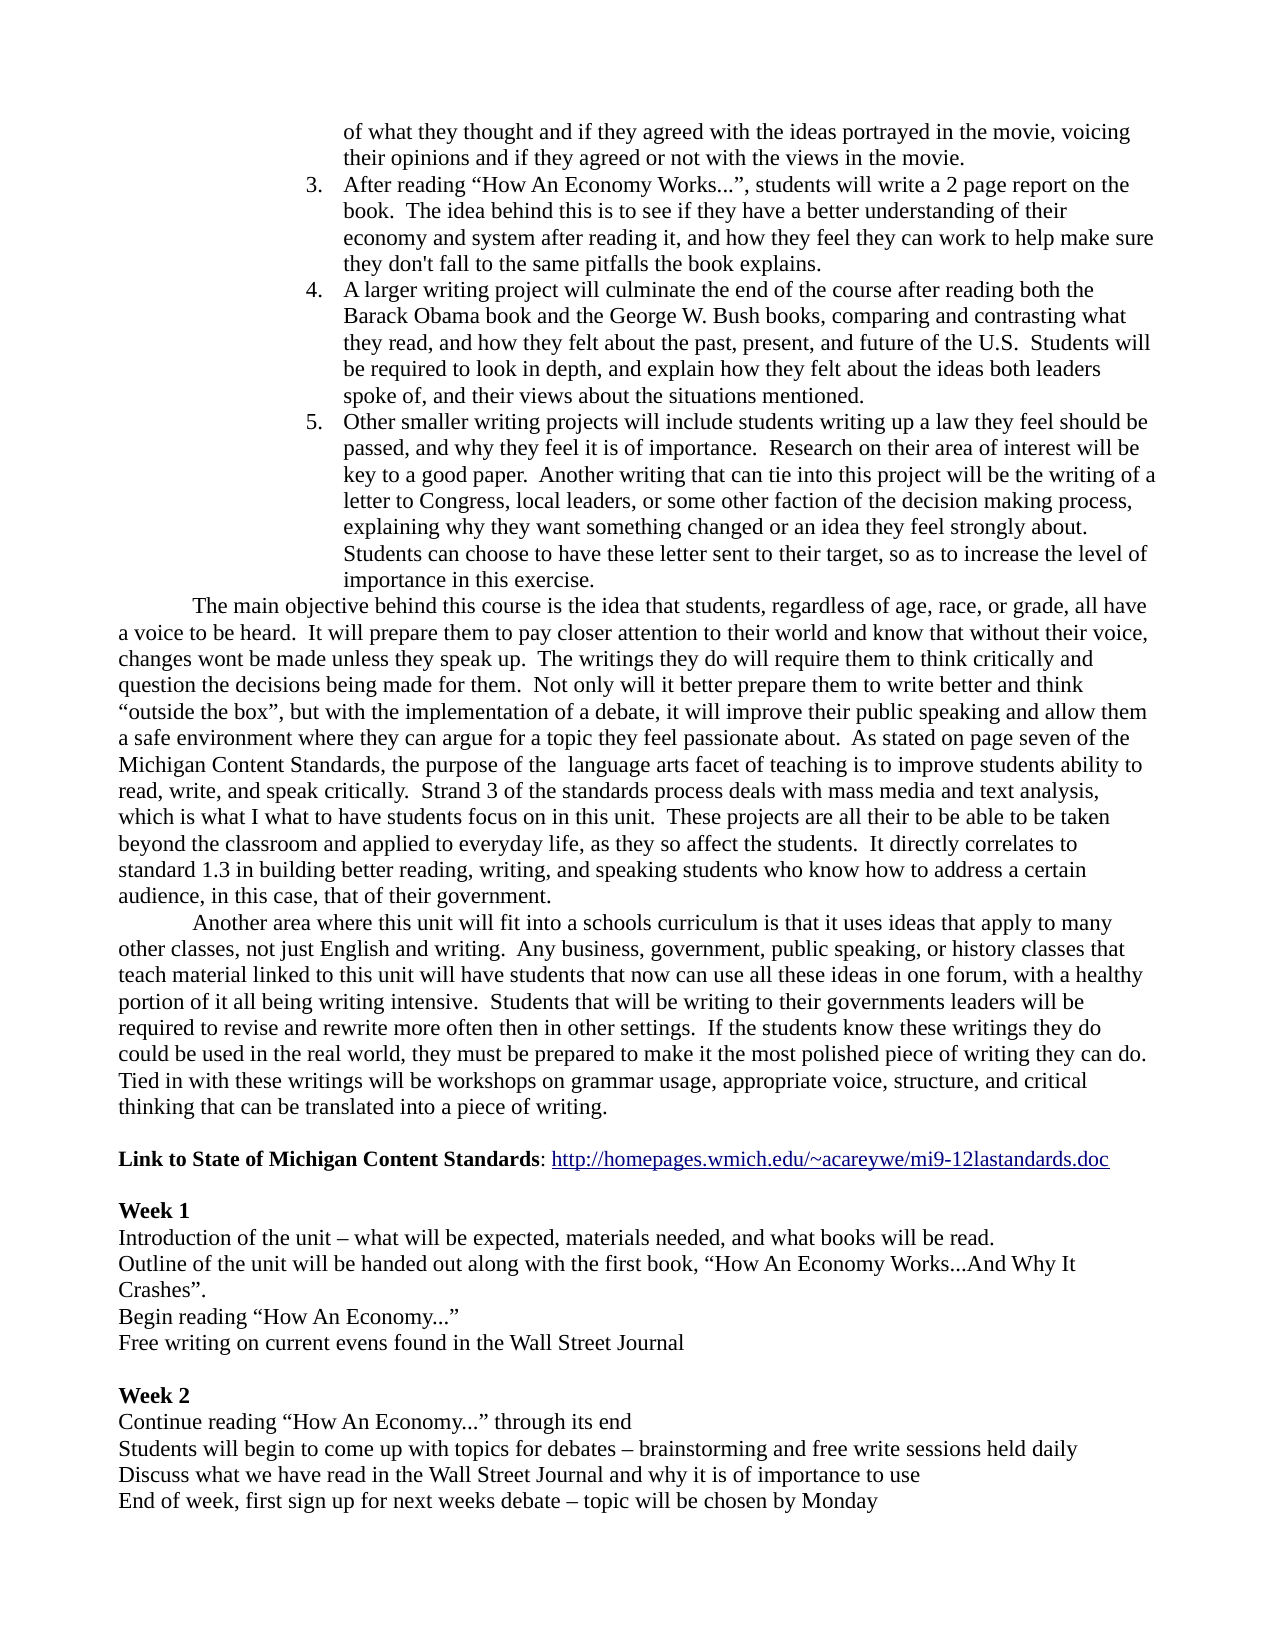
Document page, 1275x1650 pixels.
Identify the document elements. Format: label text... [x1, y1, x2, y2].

list Other smaller writing projects will include students writing up a law they feel should be passed, and why they feel it is of importance. Research on their area of interest will be key to a good paper. Another writing that can tie into this project will be the writing of a letter to Congress, local leaders, or some other faction of the decision making process, explaining why they want something changed or an idea they feel strongly about. Students can choose to have these letter sent to their target, so as to increase the level of importance in this exercise. [306, 408, 1157, 592]
text The main objective behind this course is the idea that students, regardless of age, race, or grade, all have a voice to be heard. It will prepare them to pay closer attention to their world and know that without their voice, changes wont be made unless they speak up. The writings they do will require them to think critically and question the decisions being made for them. Not only will it better prepare them to write better and think “outside the box”, but with the implementation of a debate, it will improve their public speaking and allow them a safe environment where they can argue for a topic they feel passionate about. As stated on page seven of the Michigan Content Standards, the purpose of the language arts facet of teaching is to improve students ability to read, write, and speak critically. Strand 3 of the standards process deals with mass media and text analysis, which is what I what to have students focus on in this unit. These projects are all their to be able to be taken beyond the classroom and applied to everyday life, as they so affect the students. It directly correlates to standard 1.3 in building better reading, writing, and speaking students who know how to address a certain audience, in this case, that of their government. [118, 592, 1157, 909]
text Another area where this unit will fit into a schools curriculum is that it uses ideas that apply to many other classes, not just English and writing. Any business, government, public speaking, or history classes that teach material linked to this unit will have students that now can use all these ideas in one forum, with a healthy portion of it all being writing intensive. Students that will be writing to their governments leaders will be required to revise and rewrite more often then in other settings. If the students know these writings they do could be used in the real world, they must be prepared to make it the most polished piece of writing they can do. Tied in with these writings will be workshops on grammar usage, appropriate voice, structure, and critical thinking that can be translated into a piece of writing. [118, 909, 1157, 1119]
text Discuss what we have read in the Wall Street Journal and why it is of importance to use [118, 1461, 1157, 1487]
text Students will begin to come up with topics for debates – brainstorming and free write sessions held daily [118, 1435, 1157, 1461]
list After reading “How An Economy Works...”, students will write a 2 page report on the book. The idea behind this is to see if they have a better understanding of their economy and system after reading it, and how they feel they can work to help make sure they don't fall to the same pitfalls the book explains. [306, 171, 1157, 276]
text Link to State of Michigan Content Standards: http://homepages.wmich.edu/~acareywe/mi9-12lastandards.doc [118, 1146, 1157, 1171]
text Free writing on current evens found in the Wall Street Journal [118, 1329, 1157, 1356]
list A larger writing project will culminate the end of the course after reading both the Barack Obama book and the George W. Bush books, comparing and contrasting what they read, and how they felt about the past, present, and future of the U.S. Students will be required to look in depth, and explain how they felt about the ideas both leaders spoke of, and their views about the situations mentioned. [306, 276, 1157, 408]
text Week 2 [118, 1382, 1157, 1408]
text Begin reading “How An Economy...” [118, 1303, 1157, 1329]
text Continue reading “How An Economy...” through its end [118, 1408, 1157, 1435]
text Outline of the unit will be handed out along with the first book, “How An Economy Works...And Why It Crashes”. [118, 1250, 1157, 1303]
text Introduction of the unit – what will be expected, materials needed, and what books will be read. [118, 1224, 1157, 1250]
list of what they thought and if they agreed with the ideas portrayed in the movie, voicing their opinions and if they agreed or not with the views in the movie. [306, 118, 1157, 171]
text Week 1 [118, 1197, 1157, 1224]
text End of week, first sign up for next weeks debate – topic will be chosen by Monday [118, 1487, 1157, 1514]
